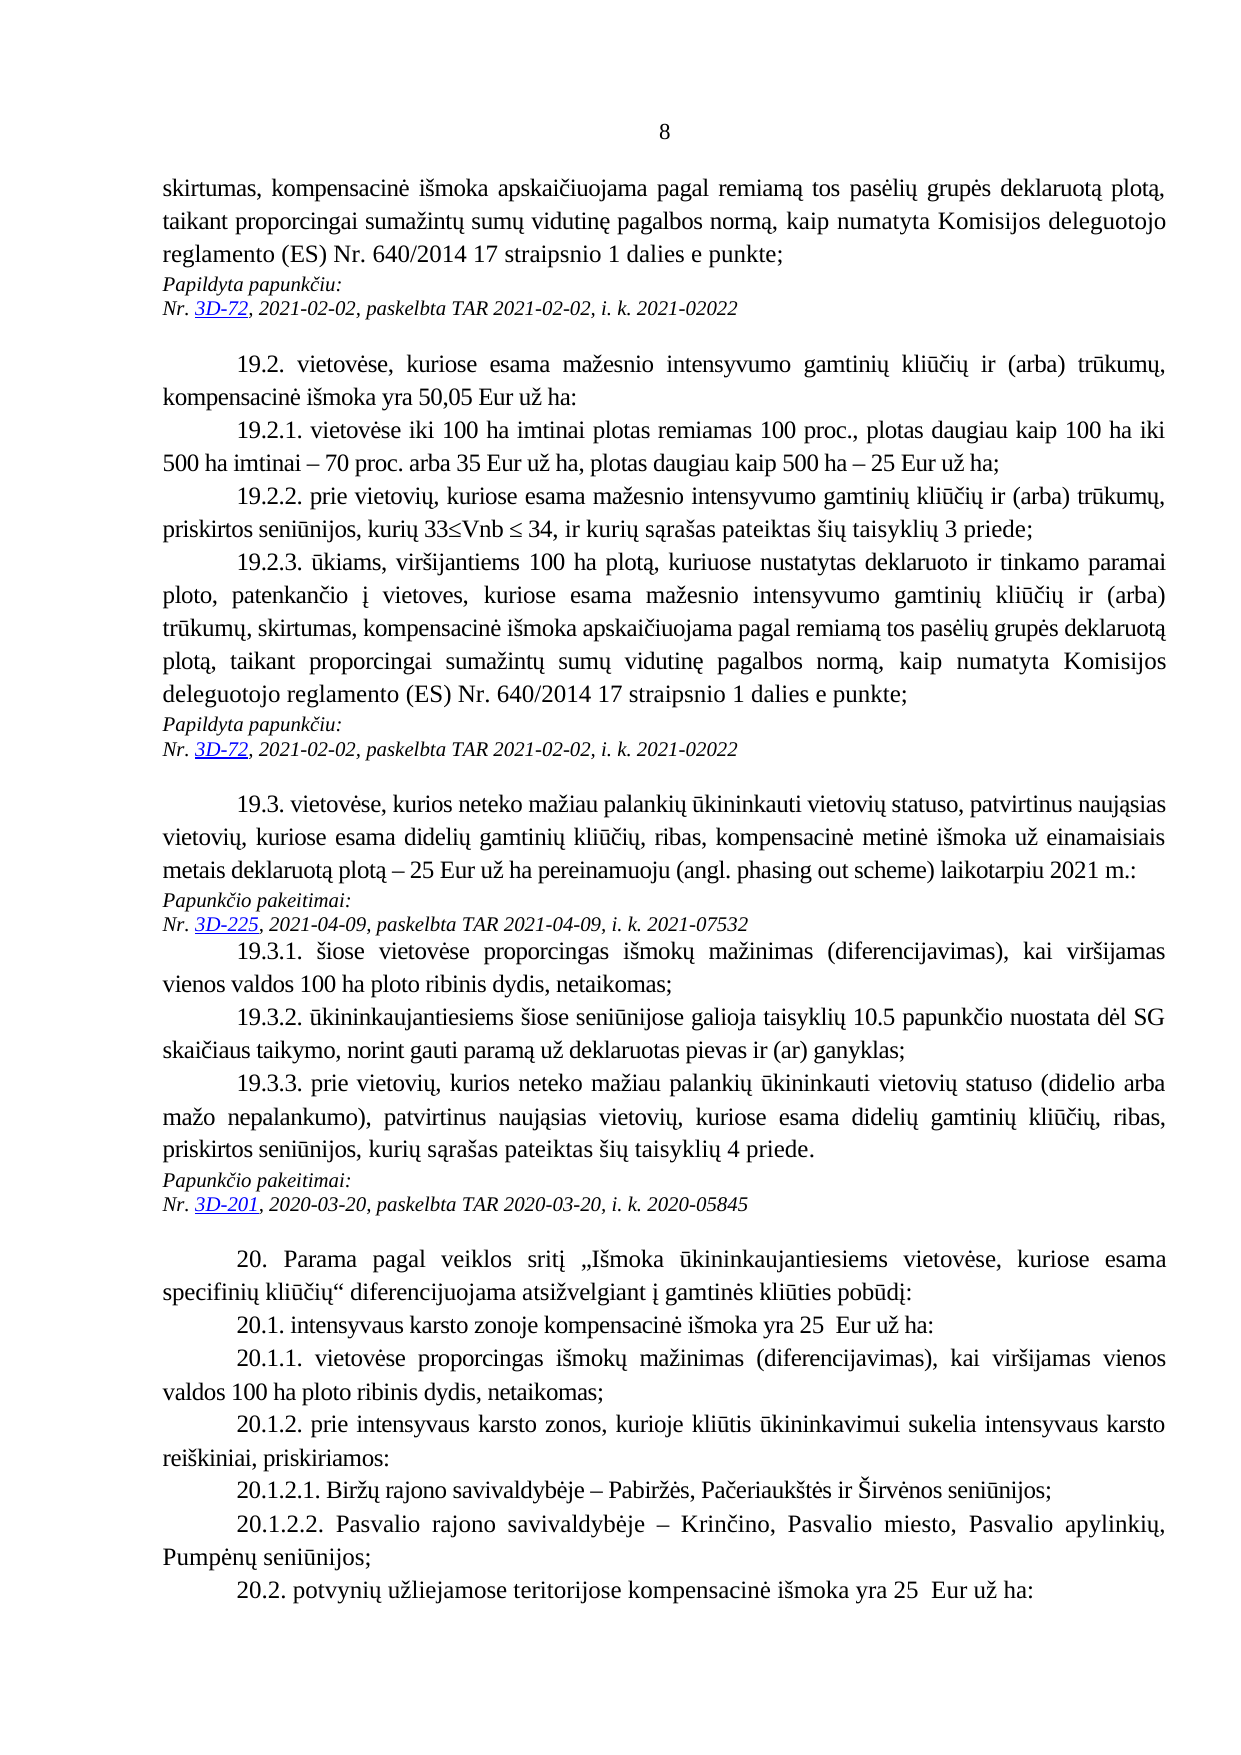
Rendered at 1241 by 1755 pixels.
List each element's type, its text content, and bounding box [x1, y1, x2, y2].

text 20.2. potvynių užliejamose teritorijose kompensacinė išmoka yra 25 Eur už ha: [162, 1575, 1167, 1603]
text 19.3.3. prie vietovių, kurios neteko mažiau palankių ūkininkauti vietovių statuso (didelio arba mažo nepalankumo), patvirtinus naująsias vietovių, kuriose esama didelių gamtinių kliūčių, ribas, priskirtos seniūnijos, kurių sąrašas pateiktas šių taisyklių 4 priede. [162, 1068, 1167, 1163]
text Nr. 3D-225, 2021-04-09, paskelbta TAR 2021-04-09, i. k. 2021-07532 [162, 912, 1167, 936]
text Papunkčio pakeitimai: [162, 888, 1167, 912]
text Nr. 3D-72, 2021-02-02, paskelbta TAR 2021-02-02, i. k. 2021-02022 [162, 736, 1167, 761]
text Nr. 3D-201, 2020-03-20, paskelbta TAR 2020-03-20, i. k. 2020-05845 [162, 1192, 1167, 1216]
text Papildyta papunkčiu: [162, 712, 1167, 736]
text 20.1.2.2. Pasvalio rajono savivaldybėje – Krinčino, Pasvalio miesto, Pasvalio apylinkių, Pumpėnų seniūnijos; [162, 1509, 1167, 1570]
text 19.3. vietovėse, kurios neteko mažiau palankių ūkininkauti vietovių statuso, patvirtinus naująsias vietovių, kuriose esama didelių gamtinių kliūčių, ribas, kompensacinė metinė išmoka už einamaisiais metais deklaruotą plotą – 25 Eur už ha pereinamuoju (angl. phasing out scheme) laikotarpiu 2021 m.: [162, 789, 1167, 884]
text 19.3.1. šiose vietovėse proporcingas išmokų mažinimas (diferencijavimas), kai viršijamas vienos valdos 100 ha ploto ribinis dydis, netaikomas; [162, 936, 1167, 998]
text 19.2. vietovėse, kuriose esama mažesnio intensyvumo gamtinių kliūčių ir (arba) trūkumų, kompensacinė išmoka yra 50,05 Eur už ha: [162, 349, 1167, 411]
text Papunkčio pakeitimai: [162, 1168, 1167, 1192]
text Papildyta papunkčiu: [162, 272, 1167, 296]
text 20.1.2. prie intensyvaus karsto zonos, kurioje kliūtis ūkininkavimui sukelia intensyvaus karsto reiškiniai, priskiriamos: [162, 1409, 1167, 1471]
text 19.3.2. ūkininkaujantiesiems šiose seniūnijose galioja taisyklių 10.5 papunkčio nuostata dėl SG skaičiaus taikymo, norint gauti paramą už deklaruotas pievas ir (ar) ganyklas; [162, 1002, 1167, 1064]
text 20.1. intensyvaus karsto zonoje kompensacinė išmoka yra 25 Eur už ha: [162, 1311, 1167, 1339]
text 20.1.1. vietovėse proporcingas išmokų mažinimas (diferencijavimas), kai viršijamas vienos valdos 100 ha ploto ribinis dydis, netaikomas; [162, 1343, 1167, 1405]
text 19.2.2. prie vietovių, kuriose esama mažesnio intensyvumo gamtinių kliūčių ir (arba) trūkumų, priskirtos seniūnijos, kurių 33≤Vnb ≤ 34, ir kurių sąrašas pateiktas šių taisyklių 3 priede; [162, 481, 1167, 543]
text Nr. 3D-72, 2021-02-02, paskelbta TAR 2021-02-02, i. k. 2021-02022 [162, 296, 1167, 320]
text 19.2.1. vietovėse iki 100 ha imtinai plotas remiamas 100 proc., plotas daugiau kaip 100 ha iki 500 ha imtinai – 70 proc. arba 35 Eur už ha, plotas daugiau kaip 500 ha – 25 Eur už ha; [162, 415, 1167, 477]
text 19.2.3. ūkiams, viršijantiems 100 ha plotą, kuriuose nustatytas deklaruoto ir tinkamo paramai ploto, patenkančio į vietoves, kuriose esama mažesnio intensyvumo gamtinių kliūčių ir (arba) trūkumų, skirtumas, kompensacinė išmoka apskaičiuojama pagal remiamą tos pasėlių grupės deklaruotą plotą, taikant proporcingai sumažintų sumų vidutinę pagalbos normą, kaip numatyta Komisijos deleguotojo reglamento (ES) Nr. 640/2014 17 straipsnio 1 dalies e punkte; [162, 547, 1167, 708]
text 20.1.2.1. Biržų rajono savivaldybėje – Pabiržės, Pačeriaukštės ir Širvėnos seniūnijos; [162, 1476, 1167, 1504]
text skirtumas, kompensacinė išmoka apskaičiuojama pagal remiamą tos pasėlių grupės deklaruotą plotą, taikant proporcingai sumažintų sumų vidutinę pagalbos normą, kaip numatyta Komisijos deleguotojo reglamento (ES) Nr. 640/2014 17 straipsnio 1 dalies e punkte; [162, 173, 1167, 268]
text 20. Parama pagal veiklos sritį „Išmoka ūkininkaujantiesiems vietovėse, kuriose esama specifinių kliūčių“ diferencijuojama atsižvelgiant į gamtinės kliūties pobūdį: [162, 1244, 1167, 1306]
